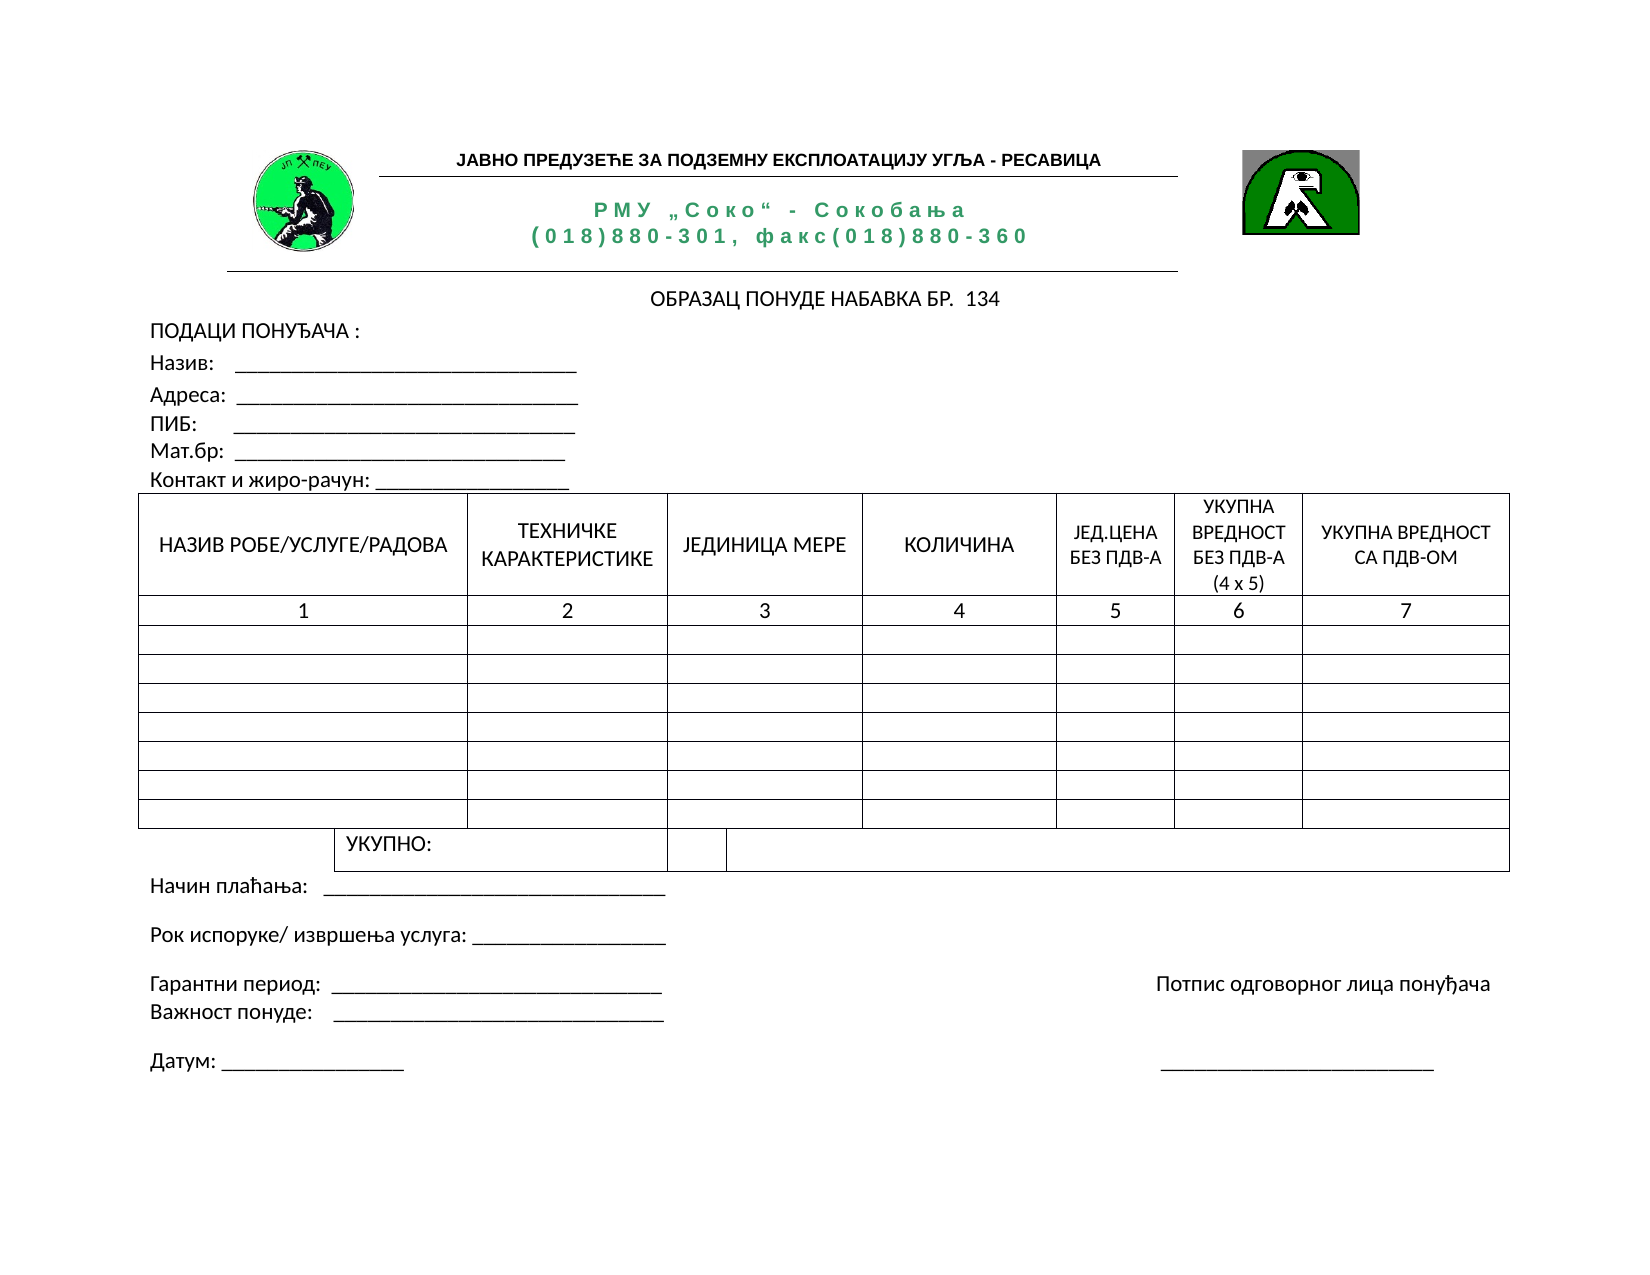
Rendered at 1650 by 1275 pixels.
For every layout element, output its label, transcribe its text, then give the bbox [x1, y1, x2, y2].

table_cell [468, 800, 667, 828]
table_cell 1 [139, 596, 467, 624]
table_cell [139, 771, 467, 799]
table_header [227, 150, 379, 271]
table_cell [863, 626, 1056, 653]
table_cell [1175, 655, 1302, 683]
text ПИБ: ______________________________ [150, 409, 1500, 437]
table_cell 2 [468, 596, 667, 624]
text Гарантни период: _____________________________ Потпис одговорног лица понуђача Важност понуде: _____________________________ [150, 969, 1500, 1025]
text Начин плаћања: ______________________________ [150, 872, 1500, 899]
table_cell [863, 655, 1056, 683]
table_cell [1303, 655, 1509, 683]
table_cell [668, 829, 726, 871]
table_cell [139, 800, 467, 828]
text Мат.бр: _____________________________ [150, 437, 1500, 465]
table_cell [139, 684, 467, 712]
table_cell [1057, 684, 1174, 712]
table_cell [668, 713, 862, 741]
table_cell [863, 713, 1056, 741]
table_cell 7 [1303, 596, 1509, 624]
table_header НАЗИВ РОБЕ/УСЛУГЕ/РАДОВА [139, 494, 467, 595]
table_cell [1057, 800, 1174, 828]
table_cell [668, 771, 862, 799]
table_cell [139, 626, 467, 653]
table_cell [1057, 655, 1174, 683]
table_cell [139, 713, 467, 741]
table_cell [1175, 684, 1302, 712]
table_header ЈЕД.ЦЕНА БЕЗ ПДВ-А [1057, 494, 1174, 595]
table_cell [468, 684, 667, 712]
table_cell [668, 626, 862, 653]
table_cell [139, 742, 467, 770]
table_cell [1303, 742, 1509, 770]
table_cell [1303, 684, 1509, 712]
picture [252, 150, 354, 252]
table_header [1178, 150, 1424, 271]
table_header ТЕХНИЧКЕ КАРАКТЕРИСТИКЕ [468, 494, 667, 595]
table_header КОЛИЧИНА [863, 494, 1056, 595]
table_cell [1303, 713, 1509, 741]
table_cell 6 [1175, 596, 1302, 624]
table_cell 4 [863, 596, 1056, 624]
table_cell [668, 742, 862, 770]
text Рок испоруке/ извршења услуга: _________________ [150, 920, 1500, 948]
table_header УКУПНА ВРЕДНОСТ СА ПДВ-ОМ [1303, 494, 1509, 595]
table_cell [668, 655, 862, 683]
table_cell [1175, 742, 1302, 770]
table_cell 5 [1057, 596, 1174, 624]
table_cell [468, 771, 667, 799]
table_cell [863, 742, 1056, 770]
table_cell [1057, 626, 1174, 653]
text Датум: ________________ ________________________ [150, 1046, 1500, 1074]
picture [1242, 150, 1360, 235]
table_cell [1057, 713, 1174, 741]
table_cell [863, 771, 1056, 799]
table_cell [1303, 800, 1509, 828]
table_cell [1057, 742, 1174, 770]
table_header УКУПНА ВРЕДНОСТ БЕЗ ПДВ-А (4 x 5) [1175, 494, 1302, 595]
table_cell [468, 626, 667, 653]
table_cell [1175, 771, 1302, 799]
table_cell [668, 800, 862, 828]
table_cell 3 [668, 596, 862, 624]
text Адреса: ______________________________ [150, 381, 1500, 409]
table_cell [727, 829, 1509, 871]
text ПОДАЦИ ПОНУЂАЧА : [150, 316, 1500, 344]
table_cell [1057, 771, 1174, 799]
table_cell [1175, 626, 1302, 653]
table_cell [468, 713, 667, 741]
table_header ЈАВНО ПРЕДУЗЕЋЕ ЗА ПОДЗЕМНУ ЕКСПЛОАТАЦИЈУ УГЉА - РЕСАВИЦА [379, 150, 1178, 176]
table_cell [139, 655, 467, 683]
table_cell [139, 829, 334, 871]
table_cell РМУ „Соко“ - Сокобања (018)880-301, факс(018)880-360 [379, 177, 1178, 271]
table_cell [468, 742, 667, 770]
table_header ЈЕДИНИЦА МЕРЕ [668, 494, 862, 595]
table_cell [1303, 626, 1509, 653]
text Назив: ______________________________ [150, 348, 1500, 376]
table_cell УКУПНО: [335, 829, 667, 871]
table_cell [668, 684, 862, 712]
table_cell [1175, 800, 1302, 828]
text Контакт и жиро-рачун: _________________ [150, 465, 1500, 493]
text ОБРАЗАЦ ПОНУДЕ НАБАВКА БР. 134 [150, 284, 1500, 312]
table_cell [1303, 771, 1509, 799]
table_cell [1175, 713, 1302, 741]
table_cell [863, 684, 1056, 712]
table_cell [863, 800, 1056, 828]
table_cell [468, 655, 667, 683]
